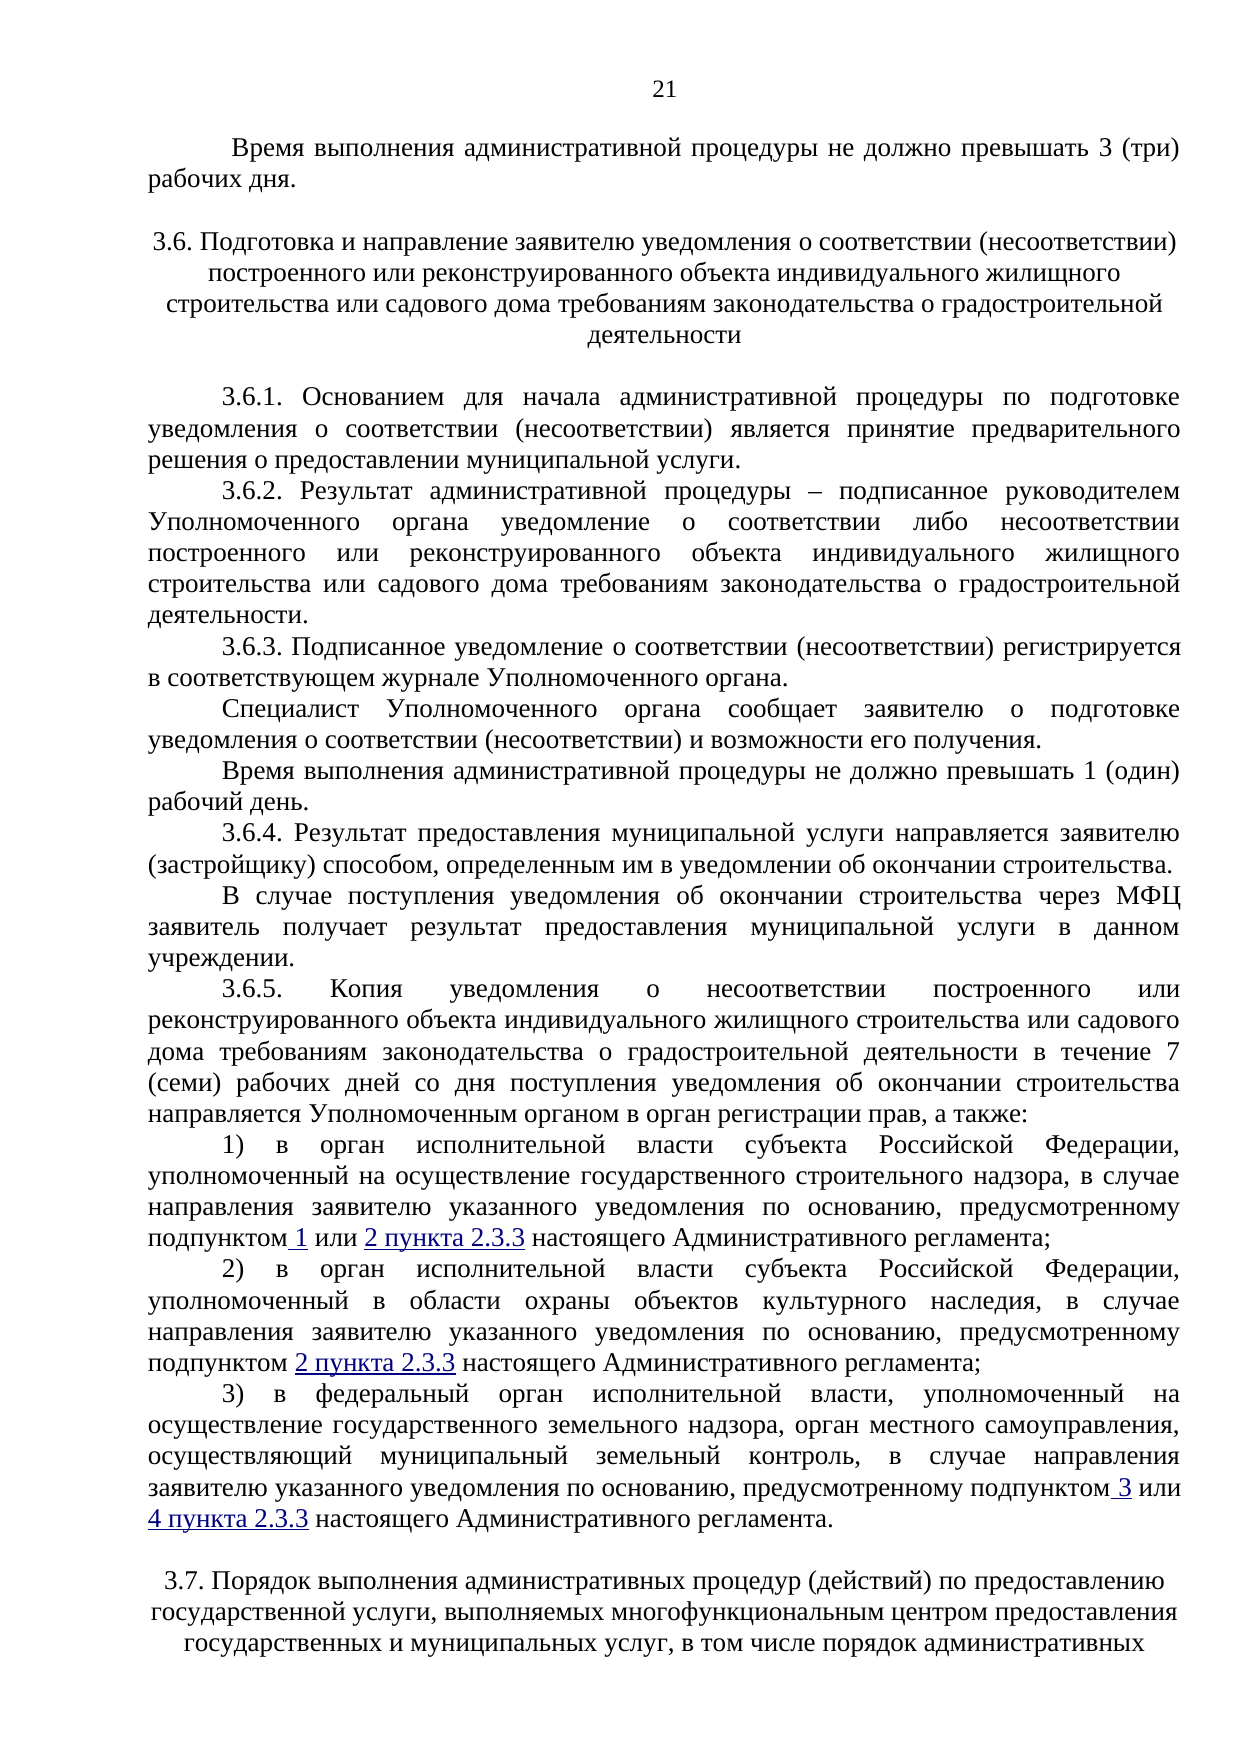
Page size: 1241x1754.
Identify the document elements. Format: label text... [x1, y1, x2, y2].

text Специалист Уполномоченного органа сообщает заявителю о подготовке уведомления о соответствии (несоответствии) и возможности его получения. [148, 692, 1181, 754]
text 2) в орган исполнительной власти субъекта Российской Федерации, уполномоченный в области охраны объектов культурного наследия, в случае направления заявителю указанного уведомления по основанию, предусмотренному подпунктом 2 пункта 2.3.3 настоящего Административного регламента; [148, 1253, 1181, 1377]
text 3.6.2. Результат административной процедуры – подписанное руководителем Уполномоченного органа уведомление о соответствии либо несоответствии построенного или реконструированного объекта индивидуального жилищного строительства или садового дома требованиям законодательства о градостроительной деятельности. [148, 474, 1181, 630]
text 3) в федеральный орган исполнительной власти, уполномоченный на осуществление государственного земельного надзора, орган местного самоуправления, осуществляющий муниципальный земельный контроль, в случае направления заявителю указанного уведомления по основанию, предусмотренному подпунктом 3 или 4 пункта 2.3.3 настоящего Административного регламента. [148, 1377, 1181, 1533]
text Время выполнения административной процедуры не должно превышать 1 (один) рабочий день. [148, 754, 1181, 817]
text 3.6.5. Копия уведомления о несоответствии построенного или реконструированного объекта индивидуального жилищного строительства или садового дома требованиям законодательства о градостроительной деятельности в течение 7 (семи) рабочих дней со дня поступления уведомления об окончании строительства направляется Уполномоченным органом в орган регистрации прав, а также: [148, 972, 1181, 1128]
text 3.6.4. Результат предоставления муниципальной услуги направляется заявителю (застройщику) способом, определенным им в уведомлении об окончании строительства. [148, 817, 1181, 879]
text 3.6. Подготовка и направление заявителю уведомления о соответствии (несоответствии) построенного или реконструированного объекта индивидуального жилищного строительства или садового дома требованиям законодательства о градостроительной деятельности [148, 225, 1181, 349]
text 1) в орган исполнительной власти субъекта Российской Федерации, уполномоченный на осуществление государственного строительного надзора, в случае направления заявителю указанного уведомления по основанию, предусмотренному подпунктом 1 или 2 пункта 2.3.3 настоящего Административного регламента; [148, 1128, 1181, 1253]
text В случае поступления уведомления об окончании строительства через МФЦ заявитель получает результат предоставления муниципальной услуги в данном учреждении. [148, 879, 1181, 972]
text Время выполнения административной процедуры не должно превышать 3 (три) рабочих дня. [148, 131, 1181, 194]
text 3.7. Порядок выполнения административных процедур (действий) по предоставлению государственной услуги, выполняемых многофункциональным центром предоставления государственных и муниципальных услуг, в том числе порядок административных [148, 1564, 1181, 1657]
text 3.6.1. Основанием для начала административной процедуры по подготовке уведомления о соответствии (несоответствии) является принятие предварительного решения о предоставлении муниципальной услуги. [148, 381, 1181, 474]
text 3.6.3. Подписанное уведомление о соответствии (несоответствии) регистрируется в соответствующем журнале Уполномоченного органа. [148, 630, 1181, 692]
